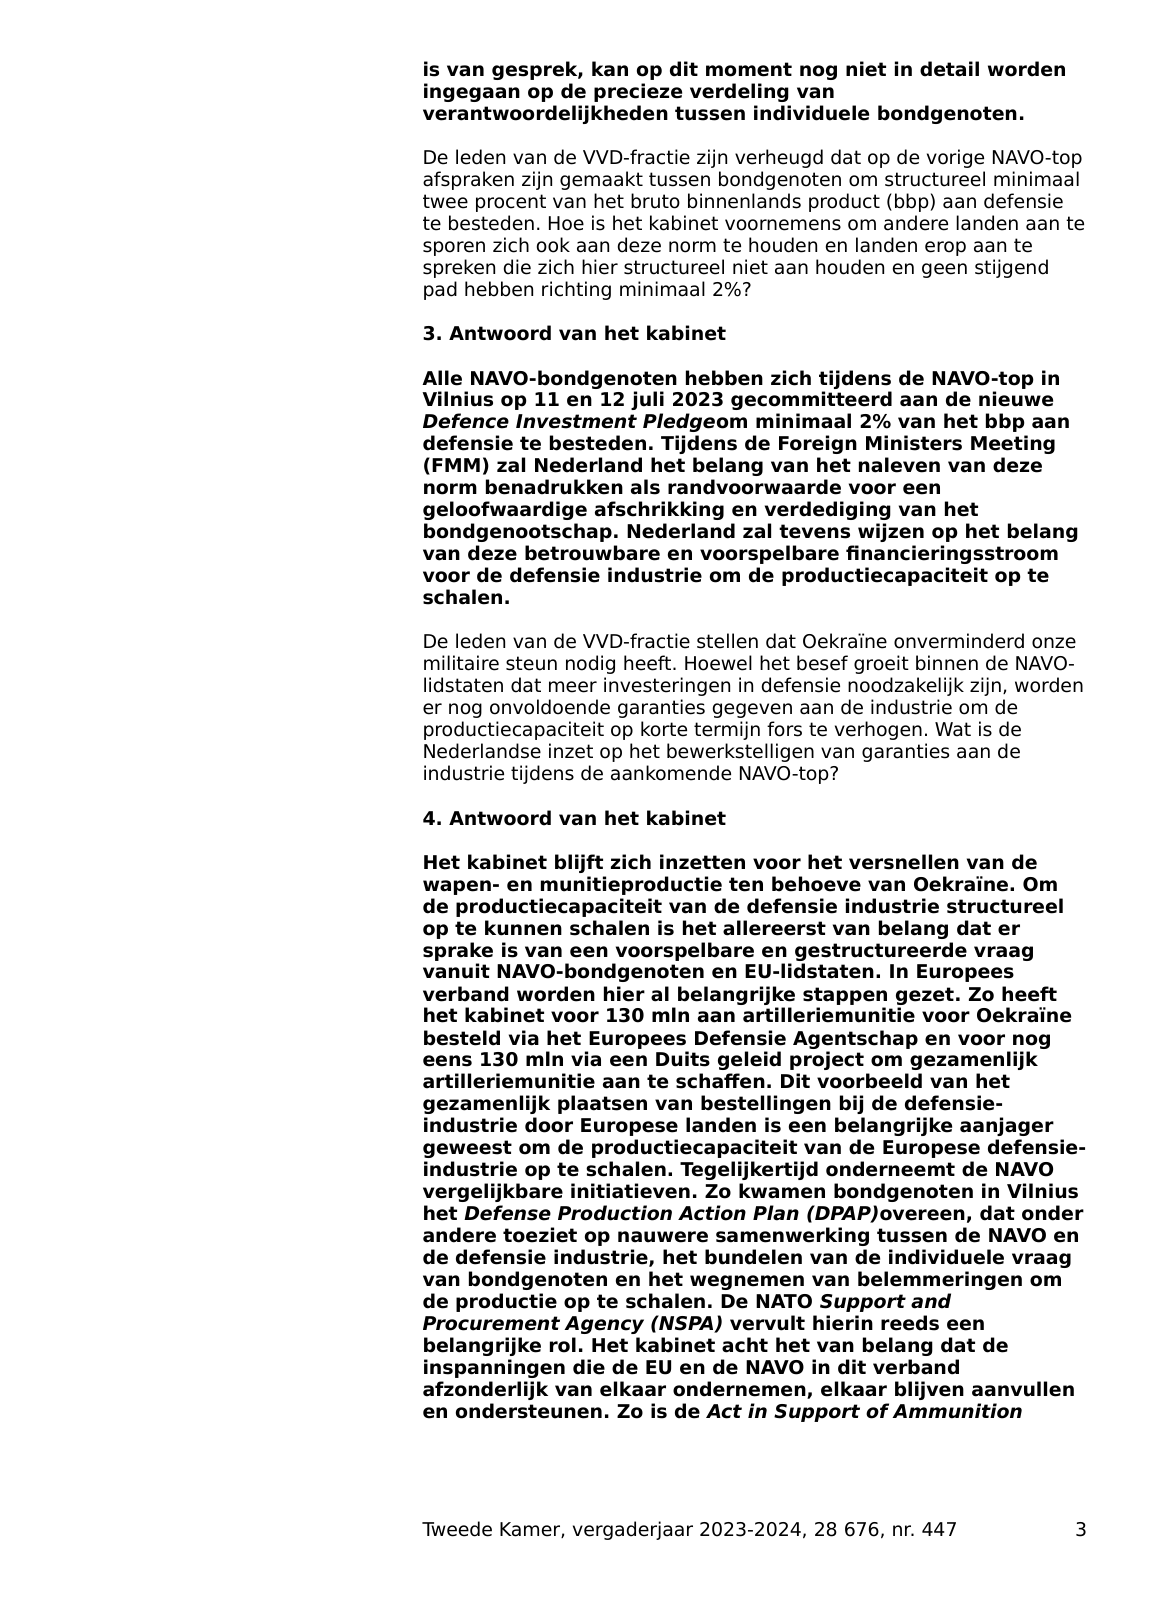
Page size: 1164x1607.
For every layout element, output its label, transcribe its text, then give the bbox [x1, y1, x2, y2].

subtitle 3. Antwoord van het kabinet [422, 323, 1087, 345]
text Het kabinet blijft zich inzetten voor het versnellen van de wapen- en munitieproductie ten behoeve van Oekraïne. Om de productiecapaciteit van de defensie industrie structureel op te kunnen schalen is het allereerst van belang dat er sprake is van een voorspelbare en gestructureerde vraag vanuit NAVO-bondgenoten en EU-lidstaten. In Europees verband worden hier al belangrijke stappen gezet. Zo heeft het kabinet voor 130 mln aan artilleriemunitie voor Oekraïne besteld via het Europees Defensie Agentschap en voor nog eens 130 mln via een Duits geleid project om gezamenlijk artilleriemunitie aan te schaffen. Dit voorbeeld van het gezamenlijk plaatsen van bestellingen bij de defensie-industrie door Europese landen is een belangrijke aanjager geweest om de productiecapaciteit van de Europese defensie-industrie op te schalen. Tegelijkertijd onderneemt de NAVO vergelijkbare initiatieven. Zo kwamen bondgenoten in Vilnius het Defense Production Action Plan (DPAP)overeen, dat onder andere toeziet op nauwere samenwerking tussen de NAVO en de defensie industrie, het bundelen van de individuele vraag van bondgenoten en het wegnemen van belemmeringen om de productie op te schalen. De NATO Support and Procurement Agency (NSPA) vervult hierin reeds een belangrijke rol. Het kabinet acht het van belang dat de inspanningen die de EU en de NAVO in dit verband afzonderlijk van elkaar ondernemen, elkaar blijven aanvullen en ondersteunen. Zo is de Act in Support of Ammunition [422, 852, 1087, 1423]
subtitle 4. Antwoord van het kabinet [422, 807, 1087, 829]
text De leden van de VVD-fractie stellen dat Oekraïne onverminderd onze militaire steun nodig heeft. Hoewel het besef groeit binnen de NAVO-lidstaten dat meer investeringen in defensie noodzakelijk zijn, worden er nog onvoldoende garanties gegeven aan de industrie om de productiecapaciteit op korte termijn fors te verhogen. Wat is de Nederlandse inzet op het bewerkstelligen van garanties aan de industrie tijdens de aankomende NAVO-top? [422, 631, 1087, 785]
text De leden van de VVD-fractie zijn verheugd dat op de vorige NAVO-top afspraken zijn gemaakt tussen bondgenoten om structureel minimaal twee procent van het bruto binnenlands product (bbp) aan defensie te besteden. Hoe is het kabinet voornemens om andere landen aan te sporen zich ook aan deze norm te houden en landen erop aan te spreken die zich hier structureel niet aan houden en geen stijgend pad hebben richting minimaal 2%? [422, 147, 1087, 301]
text Alle NAVO-bondgenoten hebben zich tijdens de NAVO-top in Vilnius op 11 en 12 juli 2023 gecommitteerd aan de nieuwe Defence Investment Pledgeom minimaal 2% van het bbp aan defensie te besteden. Tijdens de Foreign Ministers Meeting (FMM) zal Nederland het belang van het naleven van deze norm benadrukken als randvoorwaarde voor een geloofwaardige afschrikking en verdediging van het bondgenootschap. Nederland zal tevens wijzen op het belang van deze betrouwbare en voorspelbare financieringsstroom voor de defensie industrie om de productiecapaciteit op te schalen. [422, 367, 1087, 609]
text is van gesprek, kan op dit moment nog niet in detail worden ingegaan op de precieze verdeling van verantwoordelijkheden tussen individuele bondgenoten. [422, 59, 1087, 125]
